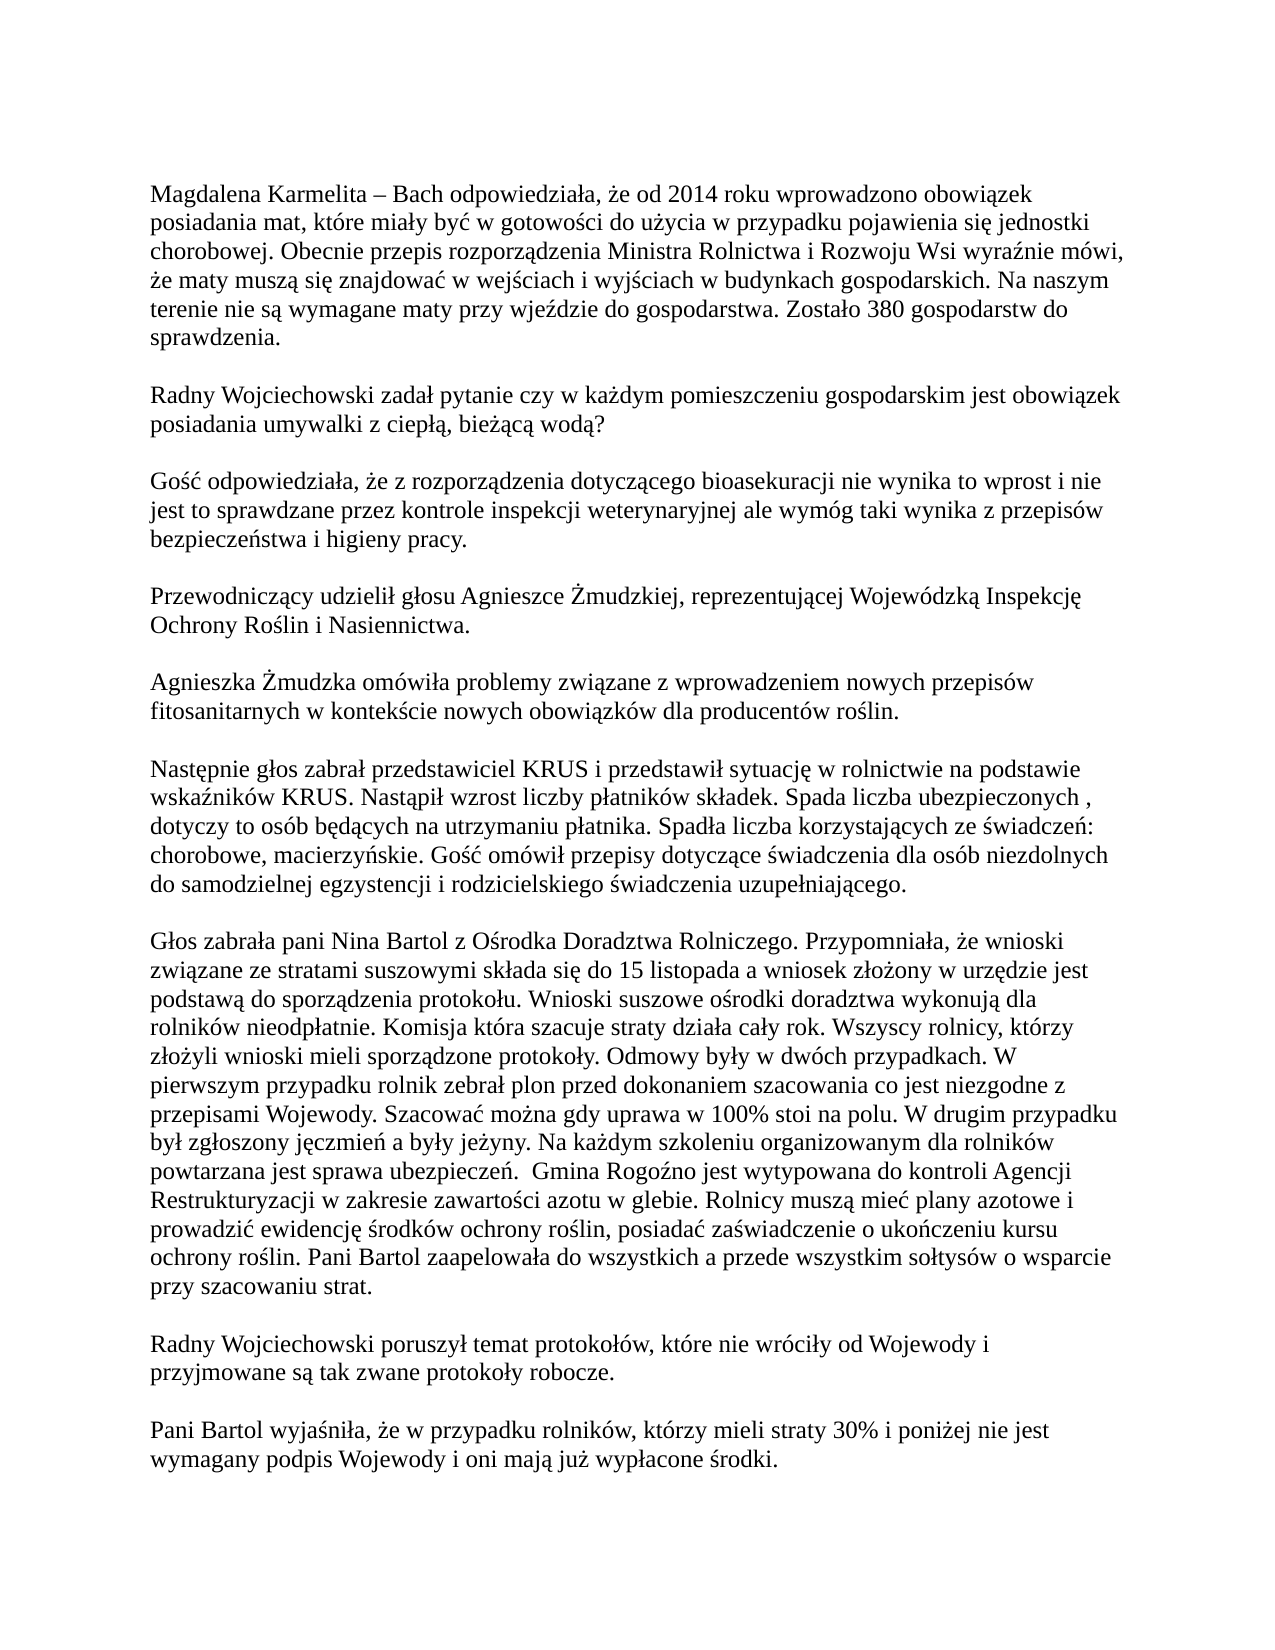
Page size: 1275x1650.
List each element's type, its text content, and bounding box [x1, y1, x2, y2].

text Gość odpowiedziała, że z rozporządzenia dotyczącego bioasekuracji nie wynika to wprost i nie jest to sprawdzane przez kontrole inspekcji weterynaryjnej ale wymóg taki wynika z przepisów bezpieczeństwa i higieny pracy. [150, 466, 1125, 552]
text Następnie głos zabrał przedstawiciel KRUS i przedstawił sytuację w rolnictwie na podstawie wskaźników KRUS. Nastąpił wzrost liczby płatników składek. Spada liczba ubezpieczonych , dotyczy to osób będących na utrzymaniu płatnika. Spadła liczba korzystających ze świadczeń: chorobowe, macierzyńskie. Gość omówił przepisy dotyczące świadczenia dla osób niezdolnych do samodzielnej egzystencji i rodzicielskiego świadczenia uzupełniającego. [150, 754, 1125, 897]
text Radny Wojciechowski poruszył temat protokołów, które nie wróciły od Wojewody i przyjmowane są tak zwane protokoły robocze. [150, 1329, 1125, 1386]
text Magdalena Karmelita – Bach odpowiedziała, że od 2014 roku wprowadzono obowiązek posiadania mat, które miały być w gotowości do użycia w przypadku pojawienia się jednostki chorobowej. Obecnie przepis rozporządzenia Ministra Rolnictwa i Rozwoju Wsi wyraźnie mówi, że maty muszą się znajdować w wejściach i wyjściach w budynkach gospodarskich. Na naszym terenie nie są wymagane maty przy wjeździe do gospodarstwa. Zostało 380 gospodarstw do sprawdzenia. [150, 179, 1125, 351]
text Przewodniczący udzielił głosu Agnieszce Żmudzkiej, reprezentującej Wojewódzką Inspekcję Ochrony Roślin i Nasiennictwa. [150, 581, 1125, 639]
text Głos zabrała pani Nina Bartol z Ośrodka Doradztwa Rolniczego. Przypomniała, że wnioski związane ze stratami suszowymi składa się do 15 listopada a wniosek złożony w urzędzie jest podstawą do sporządzenia protokołu. Wnioski suszowe ośrodki doradztwa wykonują dla rolników nieodpłatnie. Komisja która szacuje straty działa cały rok. Wszyscy rolnicy, którzy złożyli wnioski mieli sporządzone protokoły. Odmowy były w dwóch przypadkach. W pierwszym przypadku rolnik zebrał plon przed dokonaniem szacowania co jest niezgodne z przepisami Wojewody. Szacować można gdy uprawa w 100% stoi na polu. W drugim przypadku był zgłoszony jęczmień a były jeżyny. Na każdym szkoleniu organizowanym dla rolników powtarzana jest sprawa ubezpieczeń. Gmina Rogoźno jest wytypowana do kontroli Agencji Restrukturyzacji w zakresie zawartości azotu w glebie. Rolnicy muszą mieć plany azotowe i prowadzić ewidencję środków ochrony roślin, posiadać zaświadczenie o ukończeniu kursu ochrony roślin. Pani Bartol zaapelowała do wszystkich a przede wszystkim sołtysów o wsparcie przy szacowaniu strat. [150, 926, 1125, 1300]
text Radny Wojciechowski zadał pytanie czy w każdym pomieszczeniu gospodarskim jest obowiązek posiadania umywalki z ciepłą, bieżącą wodą? [150, 380, 1125, 437]
text Agnieszka Żmudzka omówiła problemy związane z wprowadzeniem nowych przepisów fitosanitarnych w kontekście nowych obowiązków dla producentów roślin. [150, 667, 1125, 725]
text Pani Bartol wyjaśniła, że w przypadku rolników, którzy mieli straty 30% i poniżej nie jest wymagany podpis Wojewody i oni mają już wypłacone środki. [150, 1415, 1125, 1472]
